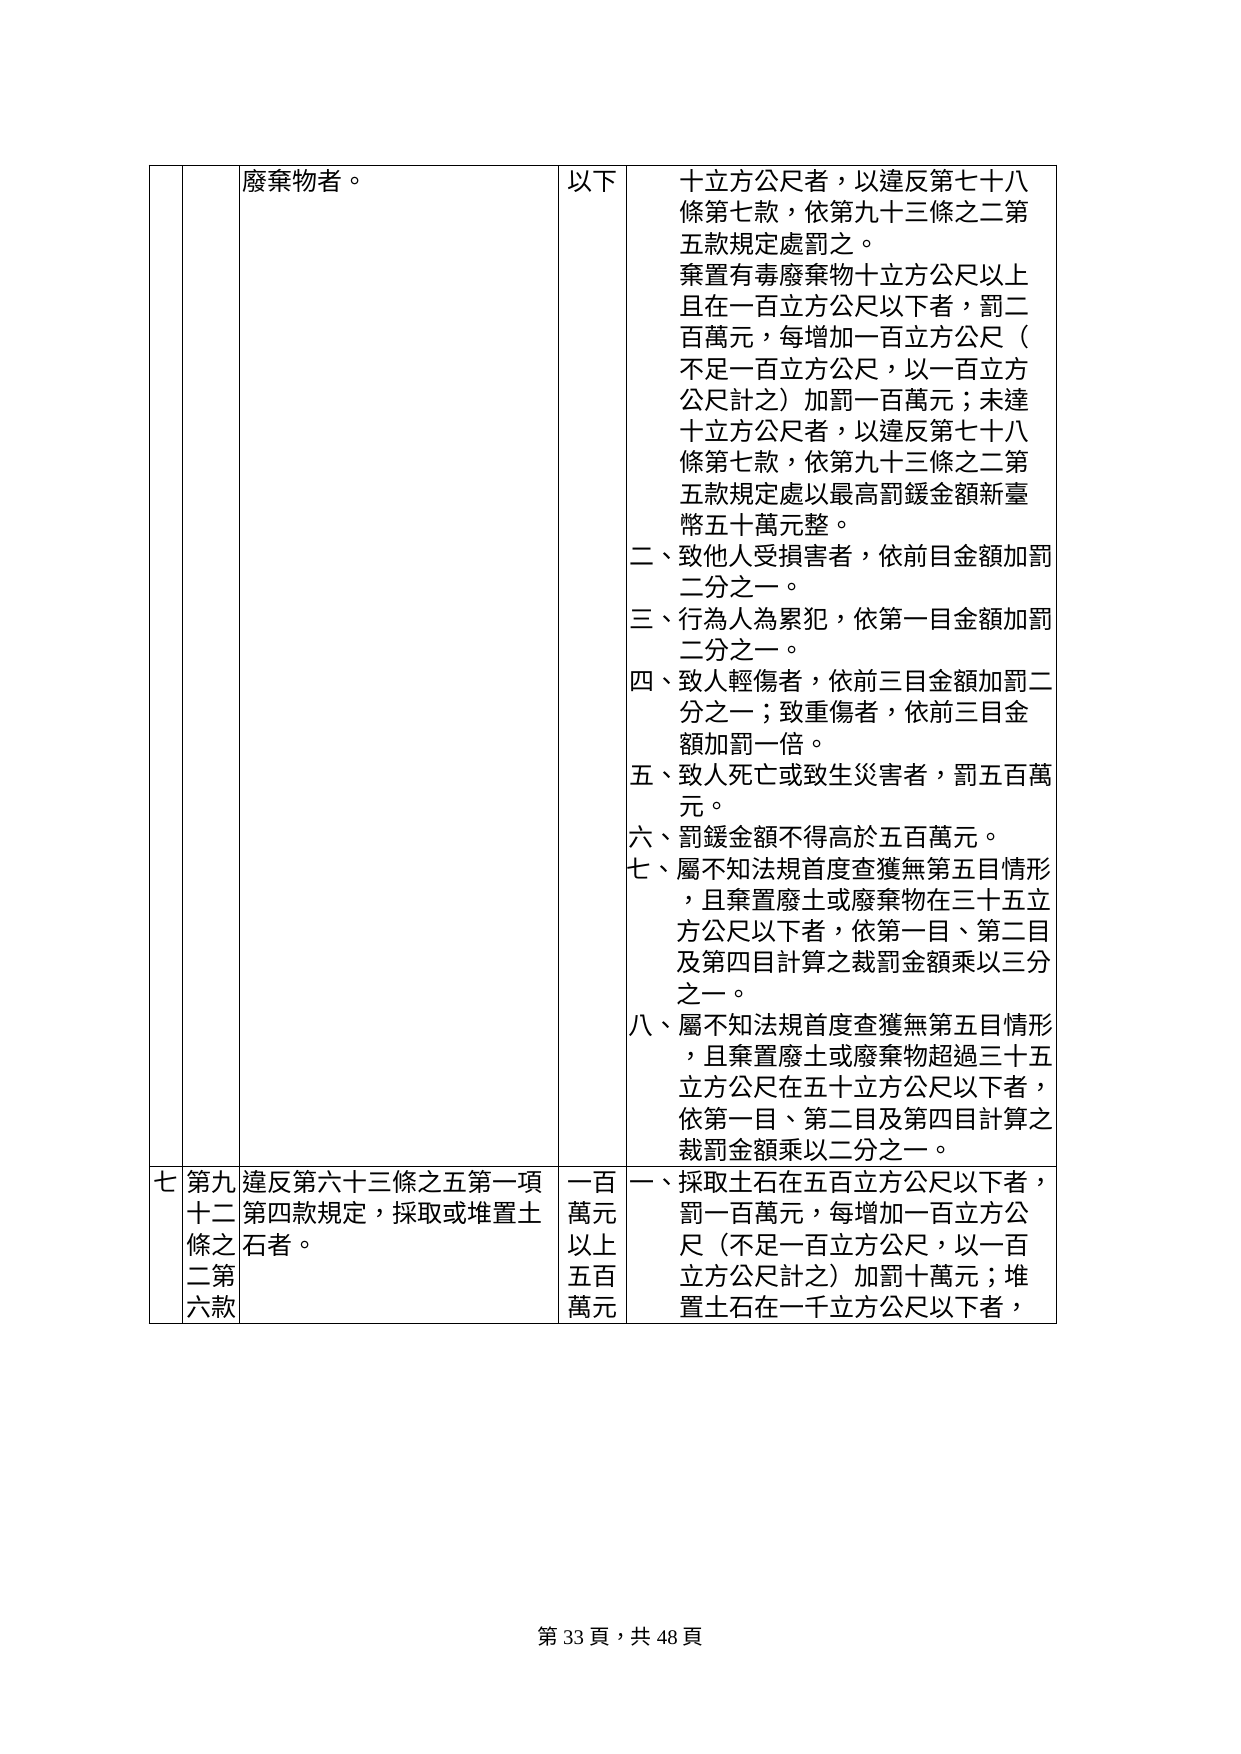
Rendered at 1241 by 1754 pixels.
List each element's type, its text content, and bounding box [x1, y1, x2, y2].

table_cell 以下 [559, 166, 626, 1166]
table_cell [150, 166, 182, 1166]
table_cell 七 [150, 1167, 182, 1323]
table_cell 第九十二條之二第六款 [183, 1167, 239, 1323]
table_cell [183, 166, 239, 1166]
table_cell 一、採取土石在五百立方公尺以下者，罰一百萬元，每增加一百立方公尺（不足一百立方公尺，以一百立方公尺計之）加罰十萬元；堆置土石在一千立方公尺以下者， [627, 1167, 1056, 1323]
table_cell 一百萬元以上五百萬元 [559, 1167, 626, 1323]
table_cell 十立方公尺者，以違反第七十八條第七款，依第九十三條之二第五款規定處罰之。 棄置有毒廢棄物十立方公尺以上且在一百立方公尺以下者，罰二百萬元，每增加一百立方公尺（不足一百立方公尺，以一百立方公尺計之）加罰一百萬元；未達十立方公尺者，以違反第七十八條第七款，依第九十三條之二第五款規定處以最高罰鍰金額新臺幣五十萬元整。 二、致他人受損害者，依前目金額加罰二分之一。 三、行為人為累犯，依第一目金額加罰二分之一。 四、致人輕傷者，依前三目金額加罰二分之一；致重傷者，依前三目金額加罰一倍。 五、致人死亡或致生災害者，罰五百萬元。 六、罰鍰金額不得高於五百萬元。 七、屬不知法規首度查獲無第五目情形，且棄置廢土或廢棄物在三十五立方公尺以下者，依第一目、第二目及第四目計算之裁罰金額乘以三分之一。 八、屬不知法規首度查獲無第五目情形，且棄置廢土或廢棄物超過三十五立方公尺在五十立方公尺以下者，依第一目、第二目及第四目計算之裁罰金額乘以二分之一。 [627, 166, 1056, 1166]
table_cell 廢棄物者。 [240, 166, 558, 1166]
table_cell 違反第六十三條之五第一項第四款規定，採取或堆置土石者。 [240, 1167, 558, 1323]
